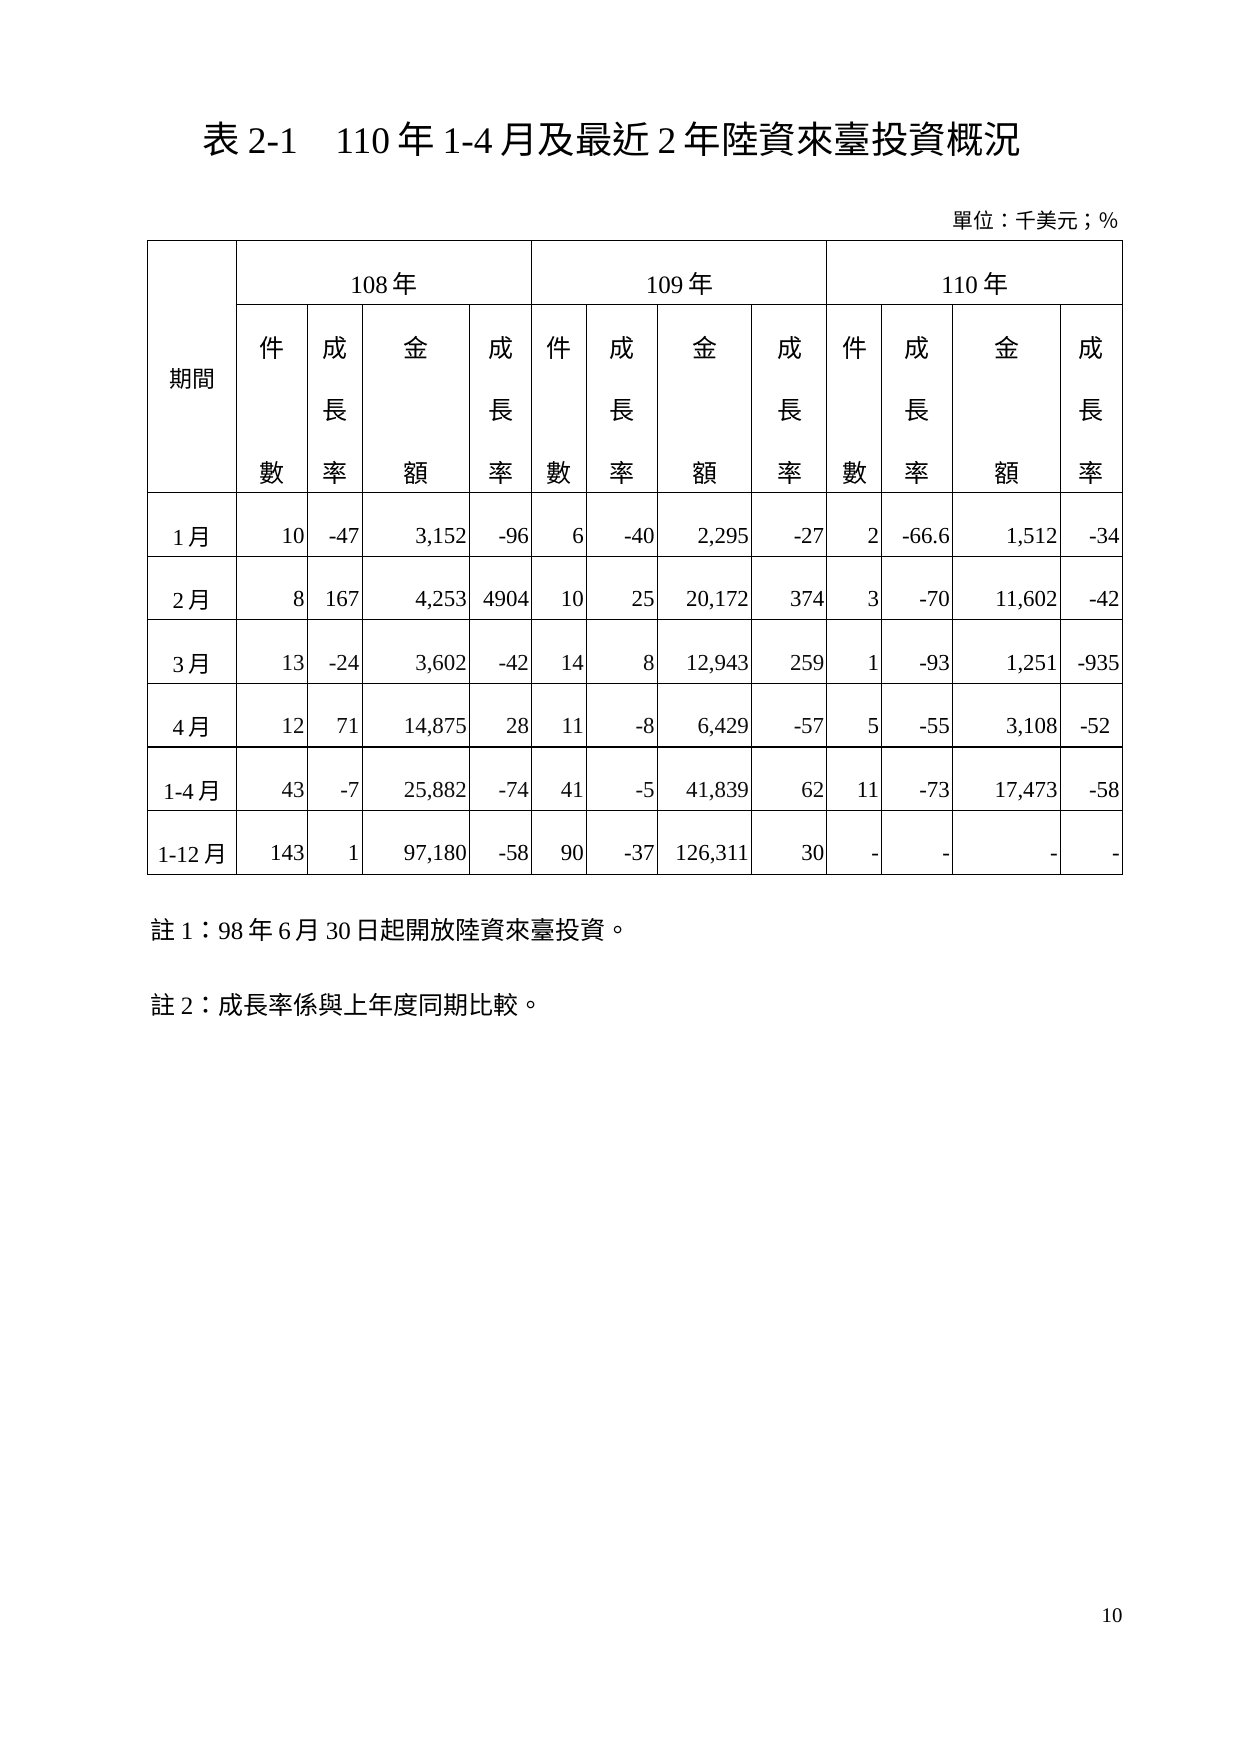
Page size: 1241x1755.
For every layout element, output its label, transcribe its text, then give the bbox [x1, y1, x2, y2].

table_cell 8 [587, 620, 657, 683]
table_cell 1-4月 [148, 748, 236, 810]
text 表2-1 110年1-4月及最近2年陸資來臺投資概況 [152, 96, 1122, 158]
table_cell 13 [237, 620, 307, 683]
table_cell 14 [532, 620, 586, 683]
table_cell 成 長 率 [470, 305, 531, 492]
table_cell 成 長 率 [752, 305, 826, 492]
table_cell 成 長 率 [308, 305, 362, 492]
table_cell -42 [470, 620, 531, 683]
table_cell 4904 [470, 557, 531, 619]
table_cell 43 [237, 748, 307, 810]
table_cell -73 [882, 748, 952, 810]
table_cell 6 [532, 493, 586, 556]
table_cell 成 長 率 [587, 305, 657, 492]
table_cell -74 [470, 748, 531, 810]
table_cell -58 [470, 811, 531, 873]
table_cell -47 [308, 493, 362, 556]
table_cell 金 額 [363, 305, 469, 492]
table_cell 2月 [148, 557, 236, 619]
table_cell 25 [587, 557, 657, 619]
table_cell 1-12月 [148, 811, 236, 873]
table_cell -34 [1061, 493, 1122, 556]
table_cell 金 額 [658, 305, 751, 492]
table_cell 12 [237, 684, 307, 746]
table_cell -27 [752, 493, 826, 556]
table_cell -8 [587, 684, 657, 746]
table_cell 2 [827, 493, 881, 556]
table_cell -96 [470, 493, 531, 556]
table_cell -58 [1061, 748, 1122, 810]
table_cell 90 [532, 811, 586, 873]
table_cell 14,875 [363, 684, 469, 746]
table_cell - [827, 811, 881, 873]
table_cell -42 [1061, 557, 1122, 619]
table_cell 11,602 [953, 557, 1060, 619]
table_cell 3,108 [953, 684, 1060, 746]
table_cell 4月 [148, 684, 236, 746]
table_cell 109年 [532, 241, 826, 304]
table_cell 71 [308, 684, 362, 746]
table_cell 件 數 [237, 305, 307, 492]
table_cell - [882, 811, 952, 873]
table_cell 3,152 [363, 493, 469, 556]
table_cell 11 [532, 684, 586, 746]
table_cell 1 [308, 811, 362, 873]
table_cell 10 [532, 557, 586, 619]
table_cell 20,172 [658, 557, 751, 619]
table_cell 4,253 [363, 557, 469, 619]
table_cell 97,180 [363, 811, 469, 873]
table_cell -5 [587, 748, 657, 810]
table_cell 10 [237, 493, 307, 556]
table_cell 期間 [148, 241, 236, 492]
table_cell 25,882 [363, 748, 469, 810]
table_cell -52 [1061, 684, 1122, 746]
table_cell -7 [308, 748, 362, 810]
table_cell -40 [587, 493, 657, 556]
table_cell 件 數 [827, 305, 881, 492]
table_cell - [953, 811, 1060, 873]
table_cell -37 [587, 811, 657, 873]
table_cell 374 [752, 557, 826, 619]
table_cell 3月 [148, 620, 236, 683]
table_cell 成 長 率 [1061, 305, 1122, 492]
table_cell 1 [827, 620, 881, 683]
table_cell 5 [827, 684, 881, 746]
table_cell 1,512 [953, 493, 1060, 556]
table_cell 259 [752, 620, 826, 683]
table_cell 2,295 [658, 493, 751, 556]
table_cell -55 [882, 684, 952, 746]
table_cell 1月 [148, 493, 236, 556]
table_cell 成 長 率 [882, 305, 952, 492]
table_cell 41,839 [658, 748, 751, 810]
table_cell 註1：98年6月30日起開放陸資來臺投資。 註2：成長率係與上年度同期比較。 [148, 875, 1122, 1024]
table_cell -24 [308, 620, 362, 683]
table_cell -66.6 [882, 493, 952, 556]
table_cell 28 [470, 684, 531, 746]
table_cell 143 [237, 811, 307, 873]
table_cell 12,943 [658, 620, 751, 683]
table_cell 3 [827, 557, 881, 619]
table_cell 108年 [237, 241, 531, 304]
table_cell 件 數 [532, 305, 586, 492]
table_cell - [1061, 811, 1122, 873]
table_cell -70 [882, 557, 952, 619]
table_cell 167 [308, 557, 362, 619]
table_cell 62 [752, 748, 826, 810]
table_cell 17,473 [953, 748, 1060, 810]
table_header 單位：千美元；％ [801, 178, 1122, 240]
table_cell 110年 [827, 241, 1122, 304]
table_cell 1,251 [953, 620, 1060, 683]
table_cell -935 [1061, 620, 1122, 683]
table_cell -93 [882, 620, 952, 683]
table_cell 8 [237, 557, 307, 619]
table_header [148, 178, 510, 240]
table_cell 3,602 [363, 620, 469, 683]
table_cell 6,429 [658, 684, 751, 746]
table_header [510, 178, 801, 240]
table_cell 30 [752, 811, 826, 873]
table_cell 126,311 [658, 811, 751, 873]
table_cell 金 額 [953, 305, 1060, 492]
table_cell 11 [827, 748, 881, 810]
table_cell -57 [752, 684, 826, 746]
table_cell 41 [532, 748, 586, 810]
